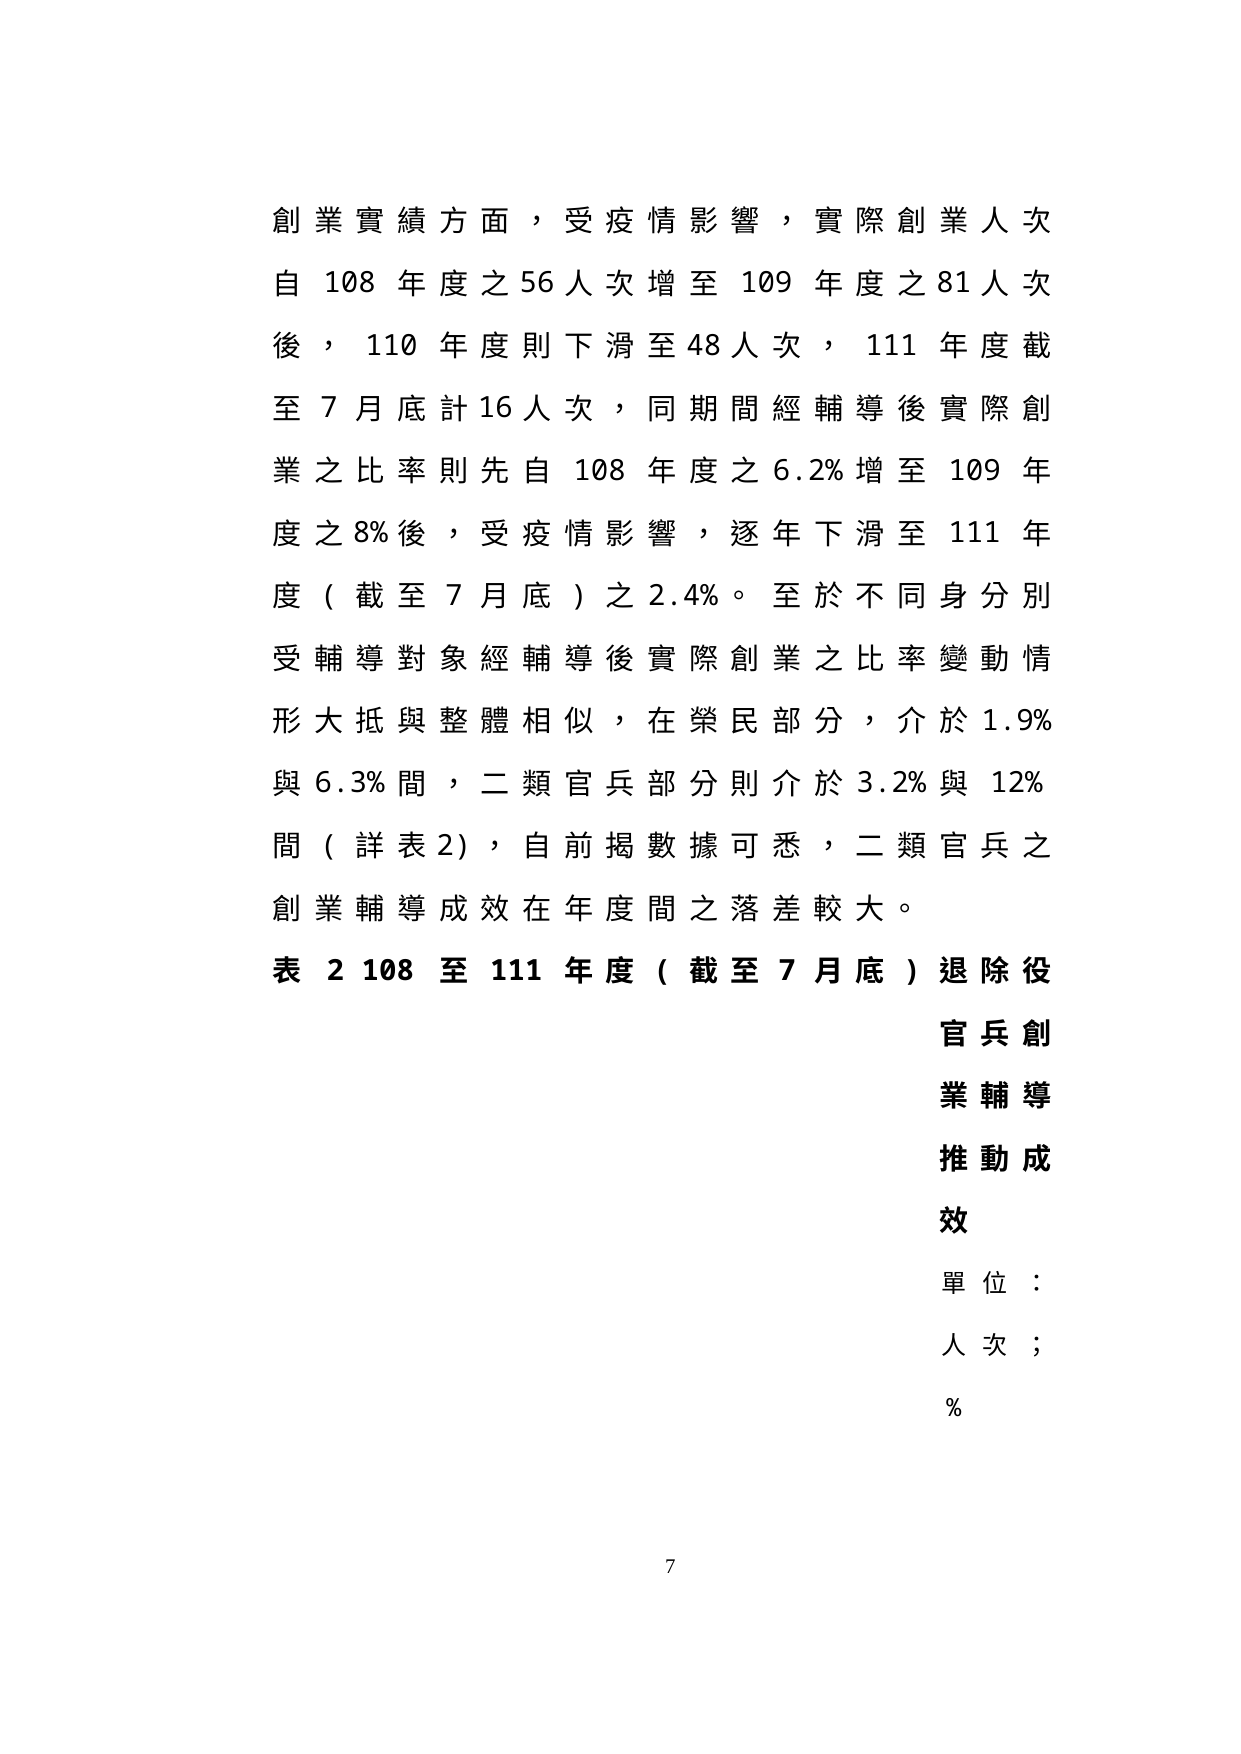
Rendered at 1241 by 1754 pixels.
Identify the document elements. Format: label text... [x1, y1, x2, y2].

text 表2 108至111年度(截至7月底)退除役官兵創業輔導推動成效 單位：人次；% [247, 927, 1058, 1427]
text 創業實績方面，受疫情影響，實際創業人次自108年度之56人次增至109年度之81人次後，110年度則下滑至48人次，111年度截至7月底計16人次，同期間經輔導後實際創業之比率則先自108年度之6.2%增至109年度之8%後，受疫情影響，逐年下滑至111年度(截至7月底)之2.4%。至於不同身分別受輔導對象經輔導後實際創業之比率變動情形大抵與整體相似，在榮民部分，介於1.9%與6.3%間，二類官兵部分則介於3.2%與12%間(詳表2)，自前揭數據可悉，二類官兵之創業輔導成效在年度間之落差較大。 [210, 177, 1058, 927]
